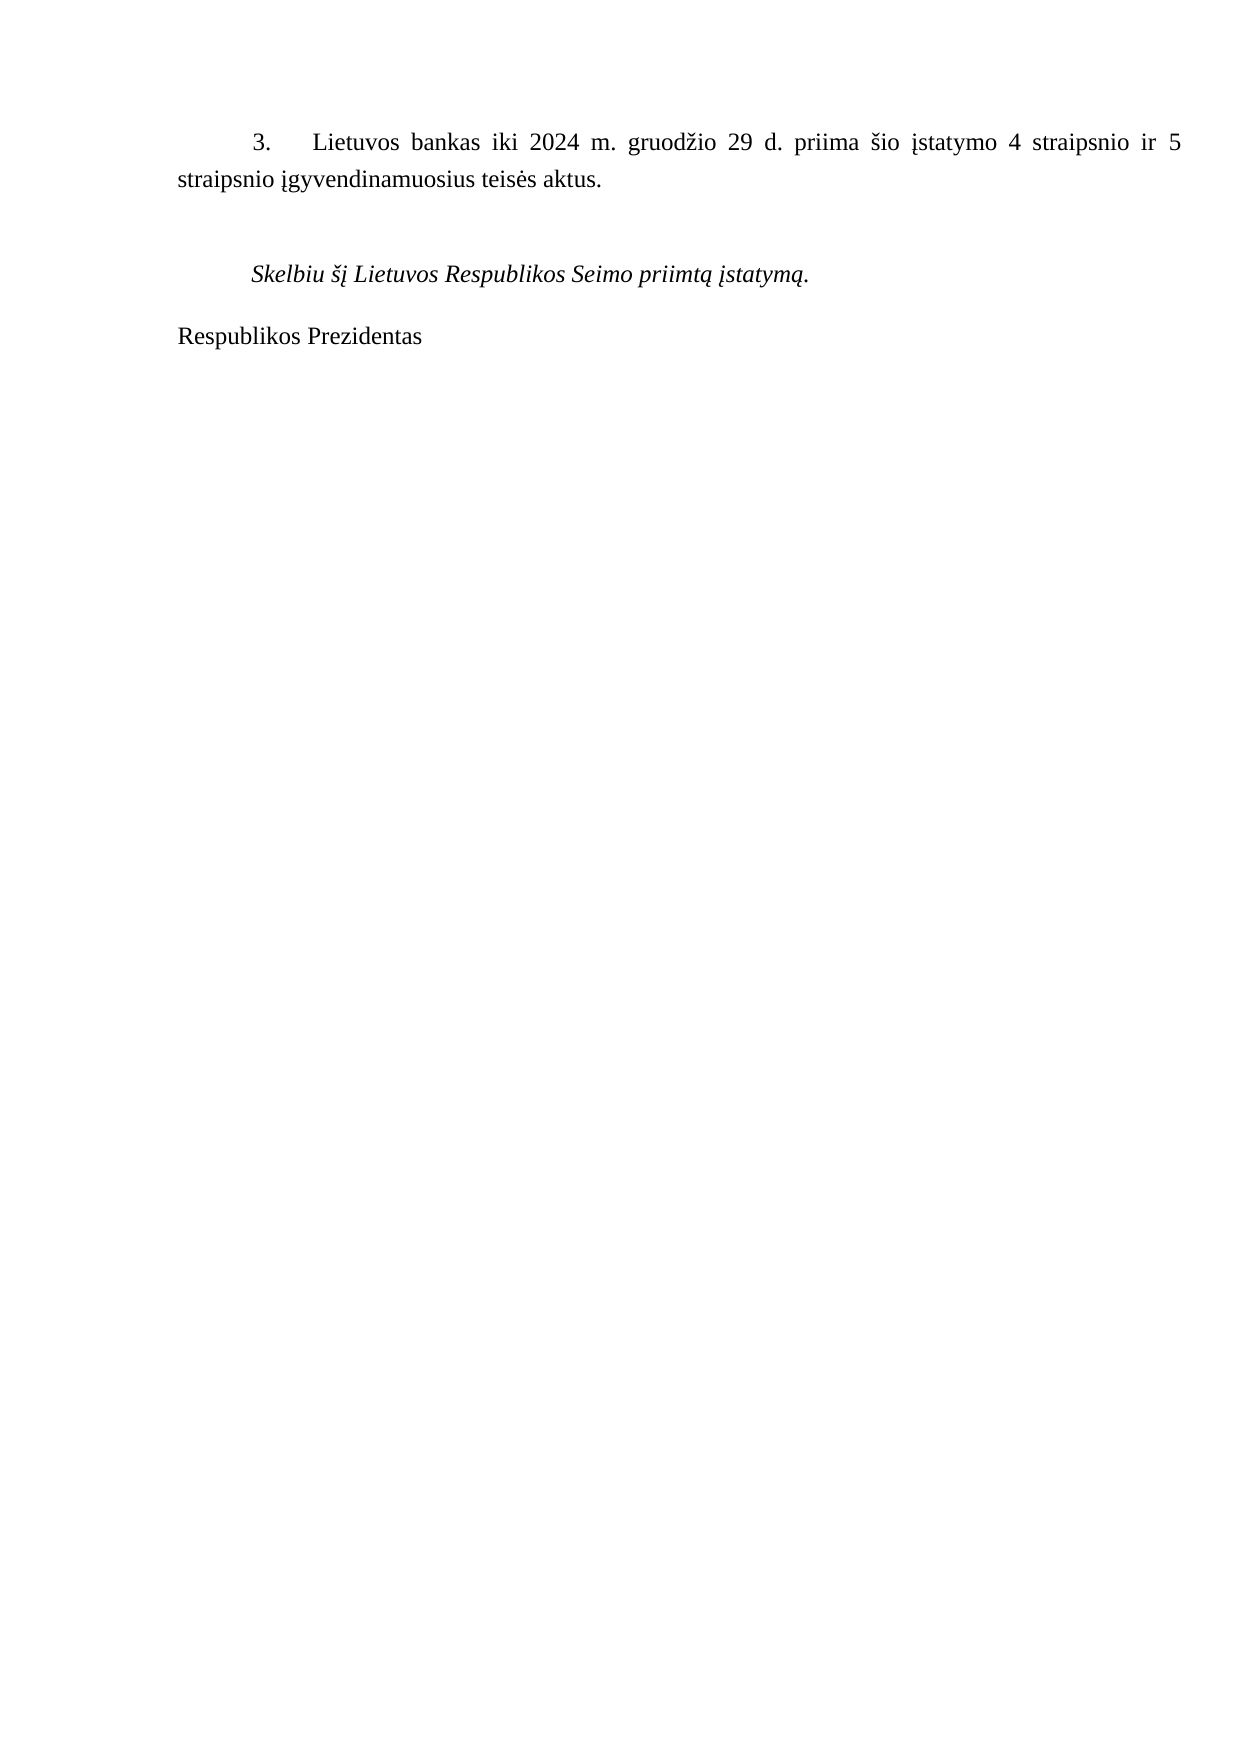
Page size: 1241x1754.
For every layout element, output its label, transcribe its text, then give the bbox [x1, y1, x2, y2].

text Skelbiu šį Lietuvos Respublikos Seimo priimtą įstatymą. [177, 259, 1181, 288]
text Respublikos Prezidentas [177, 321, 1181, 349]
text 3. Lietuvos bankas iki 2024 m. gruodžio 29 d. priima šio įstatymo 4 straipsnio ir 5 straipsnio įgyvendinamuosius teisės aktus. [177, 118, 1181, 193]
